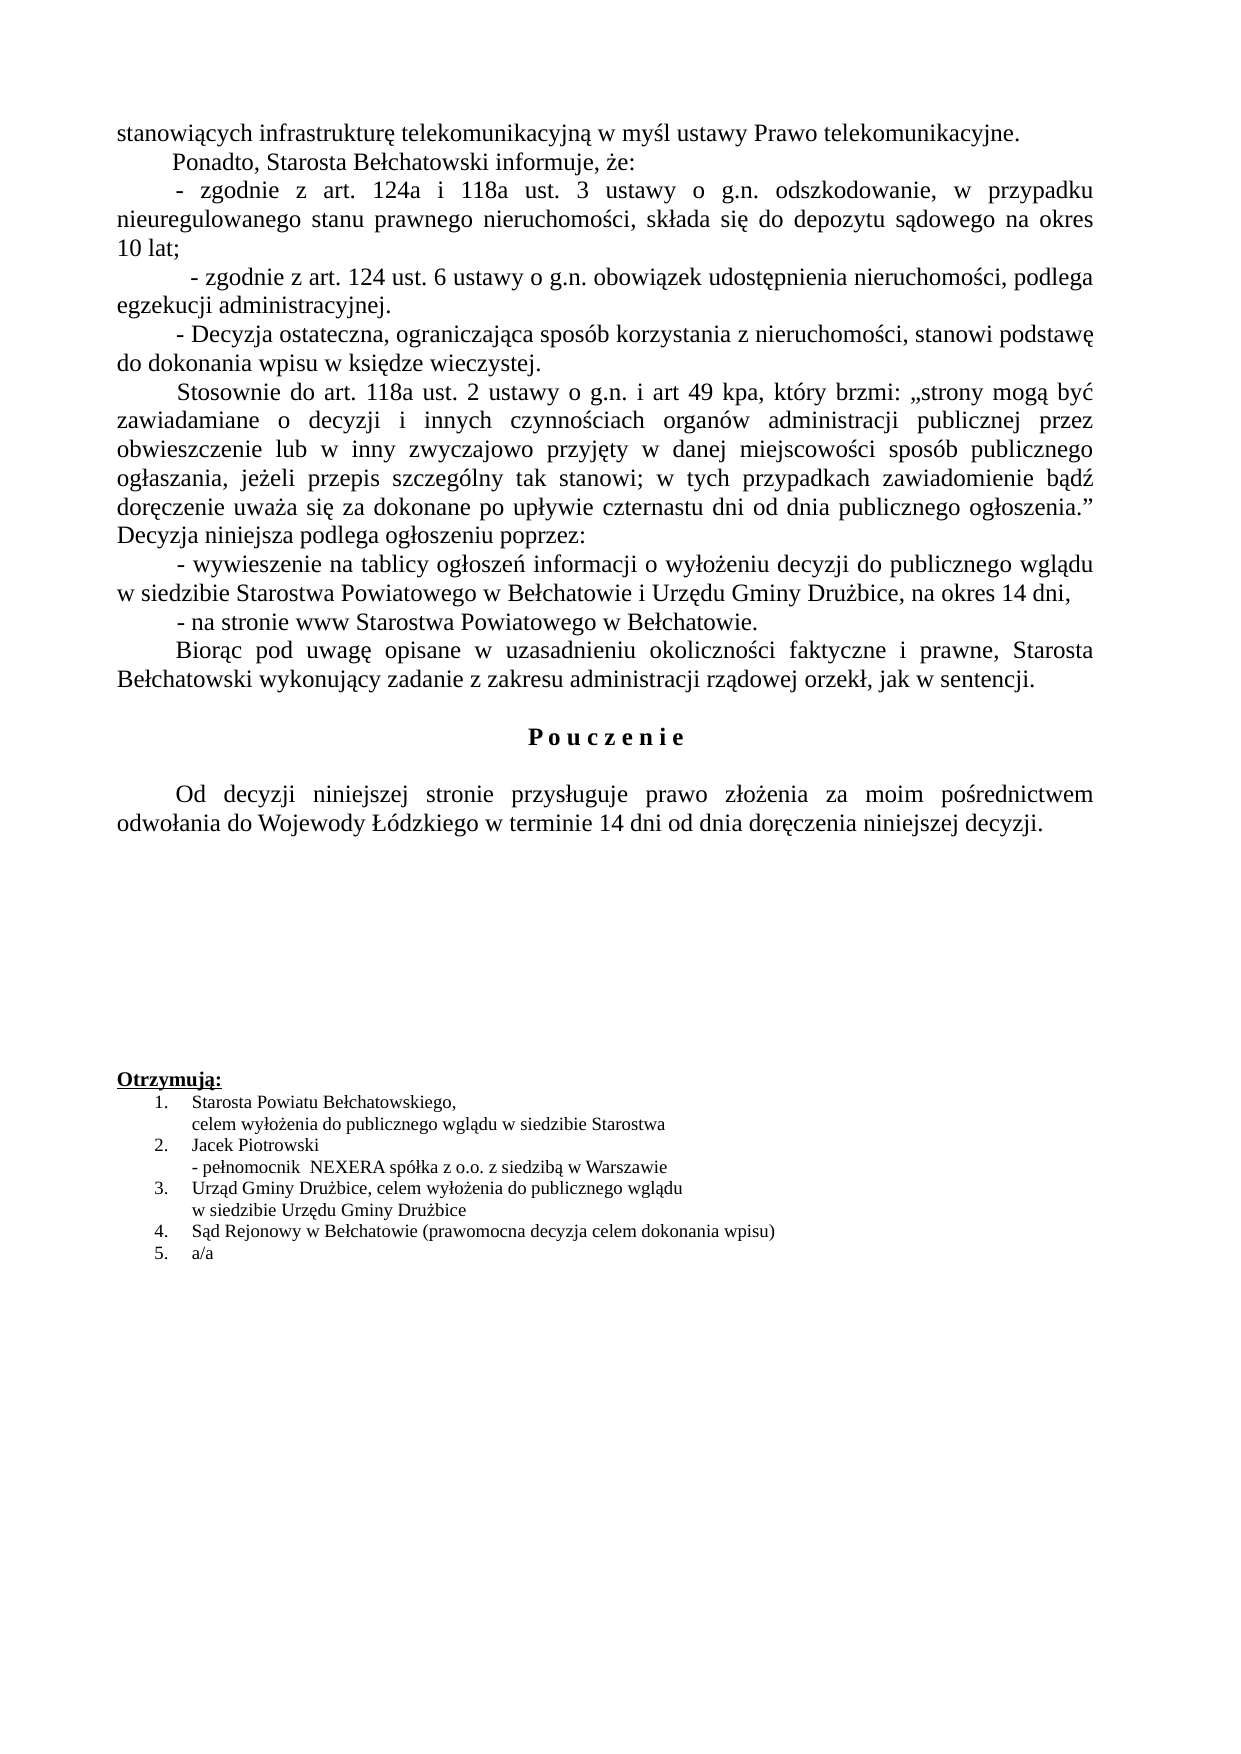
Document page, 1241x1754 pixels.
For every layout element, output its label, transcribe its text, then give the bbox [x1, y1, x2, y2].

text Stosownie do art. 118a ust. 2 ustawy o g.n. i art 49 kpa, który brzmi: „strony mogą być zawiadamiane o decyzji i innych czynnościach organów administracji publicznej przez obwieszczenie lub w inny zwyczajowo przyjęty w danej miejscowości sposób publicznego ogłaszania, jeżeli przepis szczególny tak stanowi; w tych przypadkach zawiadomienie bądź doręczenie uważa się za dokonane po upływie czternastu dni od dnia publicznego ogłoszenia.” Decyzja niniejsza podlega ogłoszeniu poprzez: [117, 377, 1094, 549]
list Starosta Powiatu Bełchatowskiego, [154, 1091, 1094, 1112]
text - zgodnie z art. 124a i 118a ust. 3 ustawy o g.n. odszkodowanie, w przypadku nieuregulowanego stanu prawnego nieruchomości, składa się do depozytu sądowego na okres 10 lat; [117, 176, 1094, 262]
text - wywieszenie na tablicy ogłoszeń informacji o wyłożeniu decyzji do publicznego wglądu w siedzibie Starostwa Powiatowego w Bełchatowie i Urzędu Gminy Drużbice, na okres 14 dni, [117, 549, 1094, 607]
list Jacek Piotrowski [154, 1134, 1094, 1156]
list celem wyłożenia do publicznego wglądu w siedzibie Starostwa [154, 1112, 1094, 1134]
list Urząd Gminy Drużbice, celem wyłożenia do publicznego wglądu [154, 1177, 1094, 1199]
text - zgodnie z art. 124 ust. 6 ustawy o g.n. obowiązek udostępnienia nieruchomości, podlega egzekucji administracyjnej. [117, 262, 1094, 319]
text Biorąc pod uwagę opisane w uzasadnieniu okoliczności faktyczne i prawne, Starosta Bełchatowski wykonujący zadanie z zakresu administracji rządowej orzekł, jak w sentencji. [117, 636, 1094, 693]
text stanowiących infrastrukturę telekomunikacyjną w myśl ustawy Prawo telekomunikacyjne. [117, 118, 1094, 147]
text - Decyzja ostateczna, ograniczająca sposób korzystania z nieruchomości, stanowi podstawę do dokonania wpisu w księdze wieczystej. [117, 319, 1094, 377]
text - na stronie www Starostwa Powiatowego w Bełchatowie. [117, 607, 1094, 636]
text Od decyzji niniejszej stronie przysługuje prawo złożenia za moim pośrednictwem odwołania do Wojewody Łódzkiego w terminie 14 dni od dnia doręczenia niniejszej decyzji. [117, 779, 1094, 837]
list a/a [154, 1242, 1094, 1263]
list w siedzibie Urzędu Gminy Drużbice [154, 1199, 1094, 1220]
text P o u c z e n i e [117, 722, 1094, 751]
text Ponadto, Starosta Bełchatowski informuje, że: [117, 147, 1094, 176]
text Otrzymują: [117, 1067, 1094, 1091]
list Sąd Rejonowy w Bełchatowie (prawomocna decyzja celem dokonania wpisu) [154, 1220, 1094, 1242]
list - pełnomocnik NEXERA spółka z o.o. z siedzibą w Warszawie [154, 1156, 1094, 1177]
